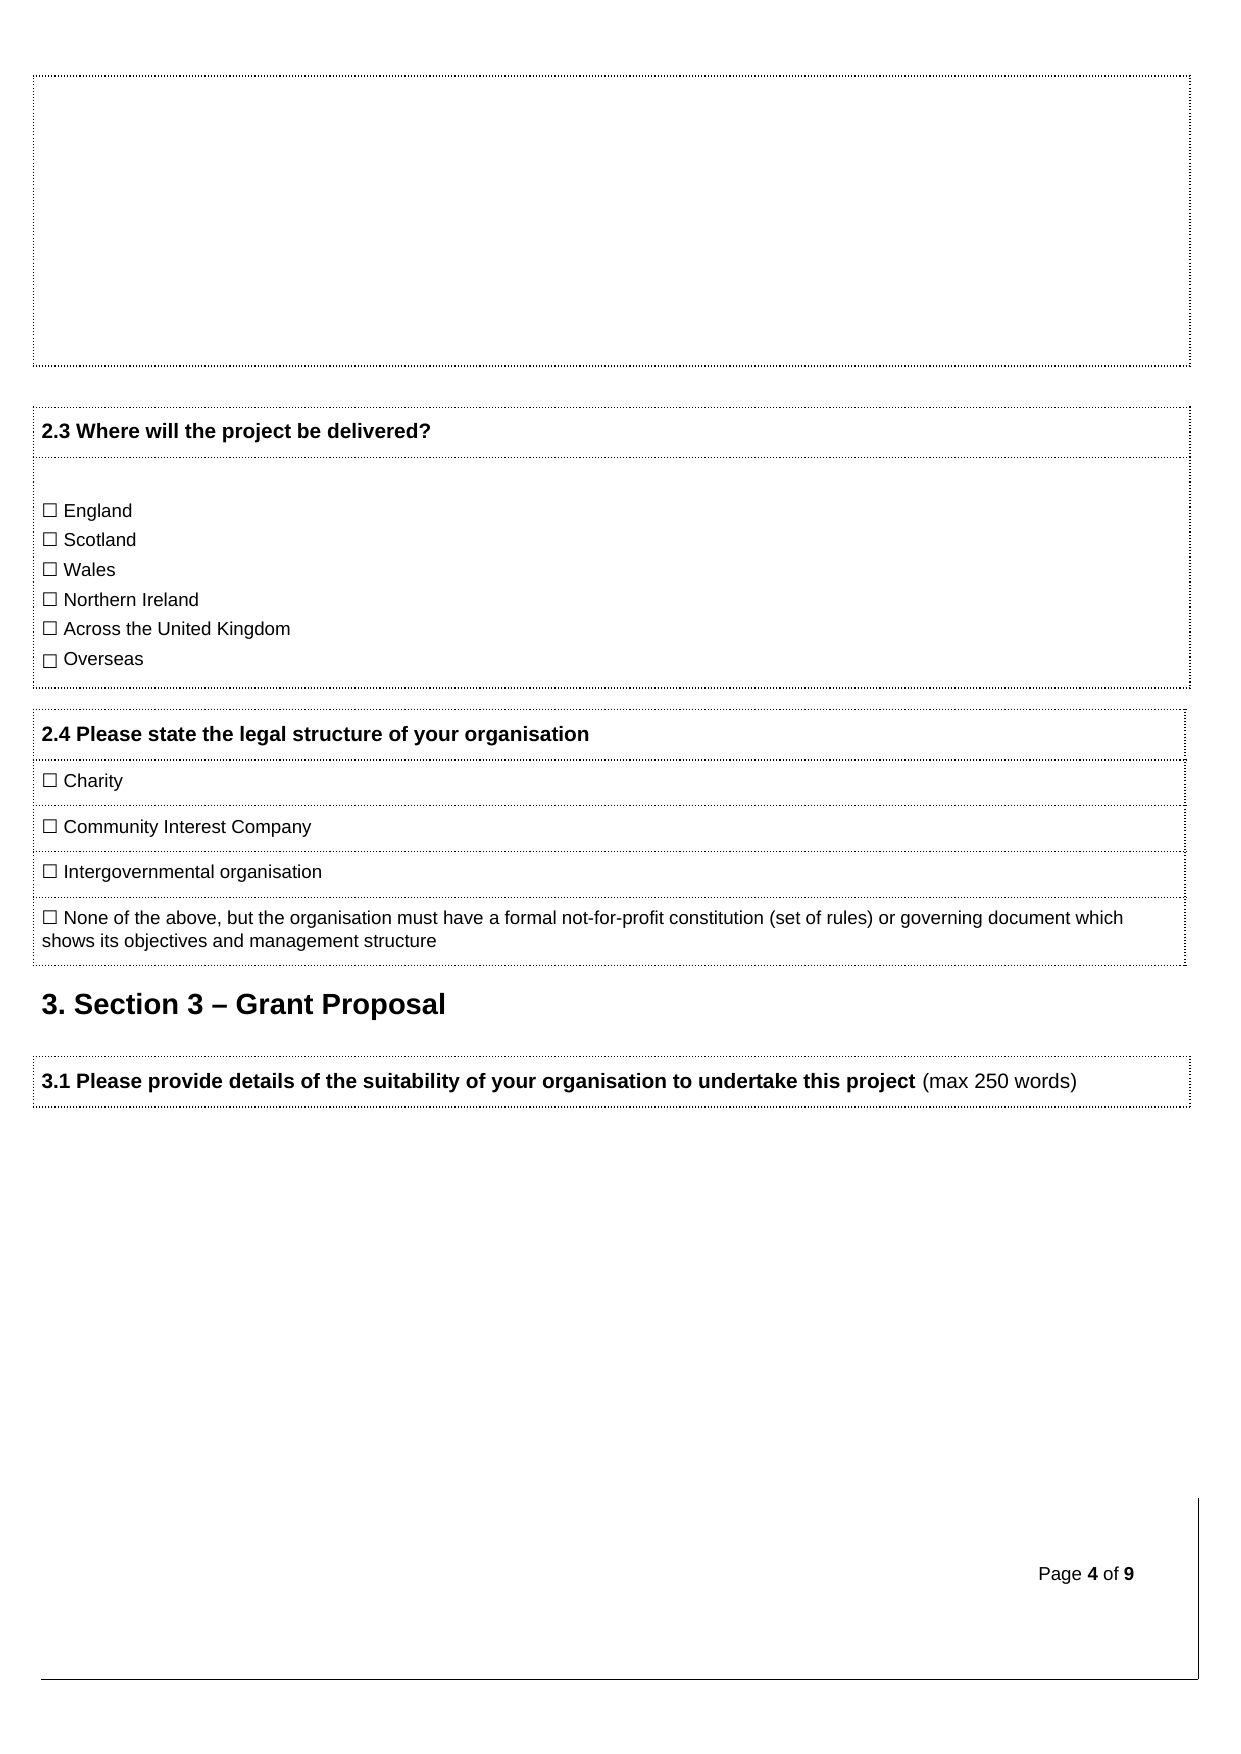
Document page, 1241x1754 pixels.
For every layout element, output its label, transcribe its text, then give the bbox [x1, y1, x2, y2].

table_cell ☐ Intergovernmental organisation [33, 851, 1185, 896]
table_header 3.1 Please provide details of the suitability of your organisation to undertake this project (max 250 words) [33, 1056, 1190, 1106]
table_cell ☐ Community Interest Company [33, 805, 1185, 851]
table_header 2.4 Please state the legal structure of your organisation [33, 709, 1185, 759]
table_cell ☐ Charity [33, 759, 1185, 805]
table_cell ☐ England ☐ Scotland ☐ Wales ☐ Northern Ireland ☐ Across the United Kingdom ☐ Overseas [33, 457, 1190, 687]
table_cell [33, 75, 1190, 365]
table_cell ☐ None of the above, but the organisation must have a formal not-for-profit constitution (set of rules) or governing document which shows its objectives and management structure [33, 896, 1185, 964]
subtitle 3. Section 3 – Grant Proposal [41, 986, 1198, 1021]
table_header 2.3 Where will the project be delivered? [33, 406, 1190, 457]
